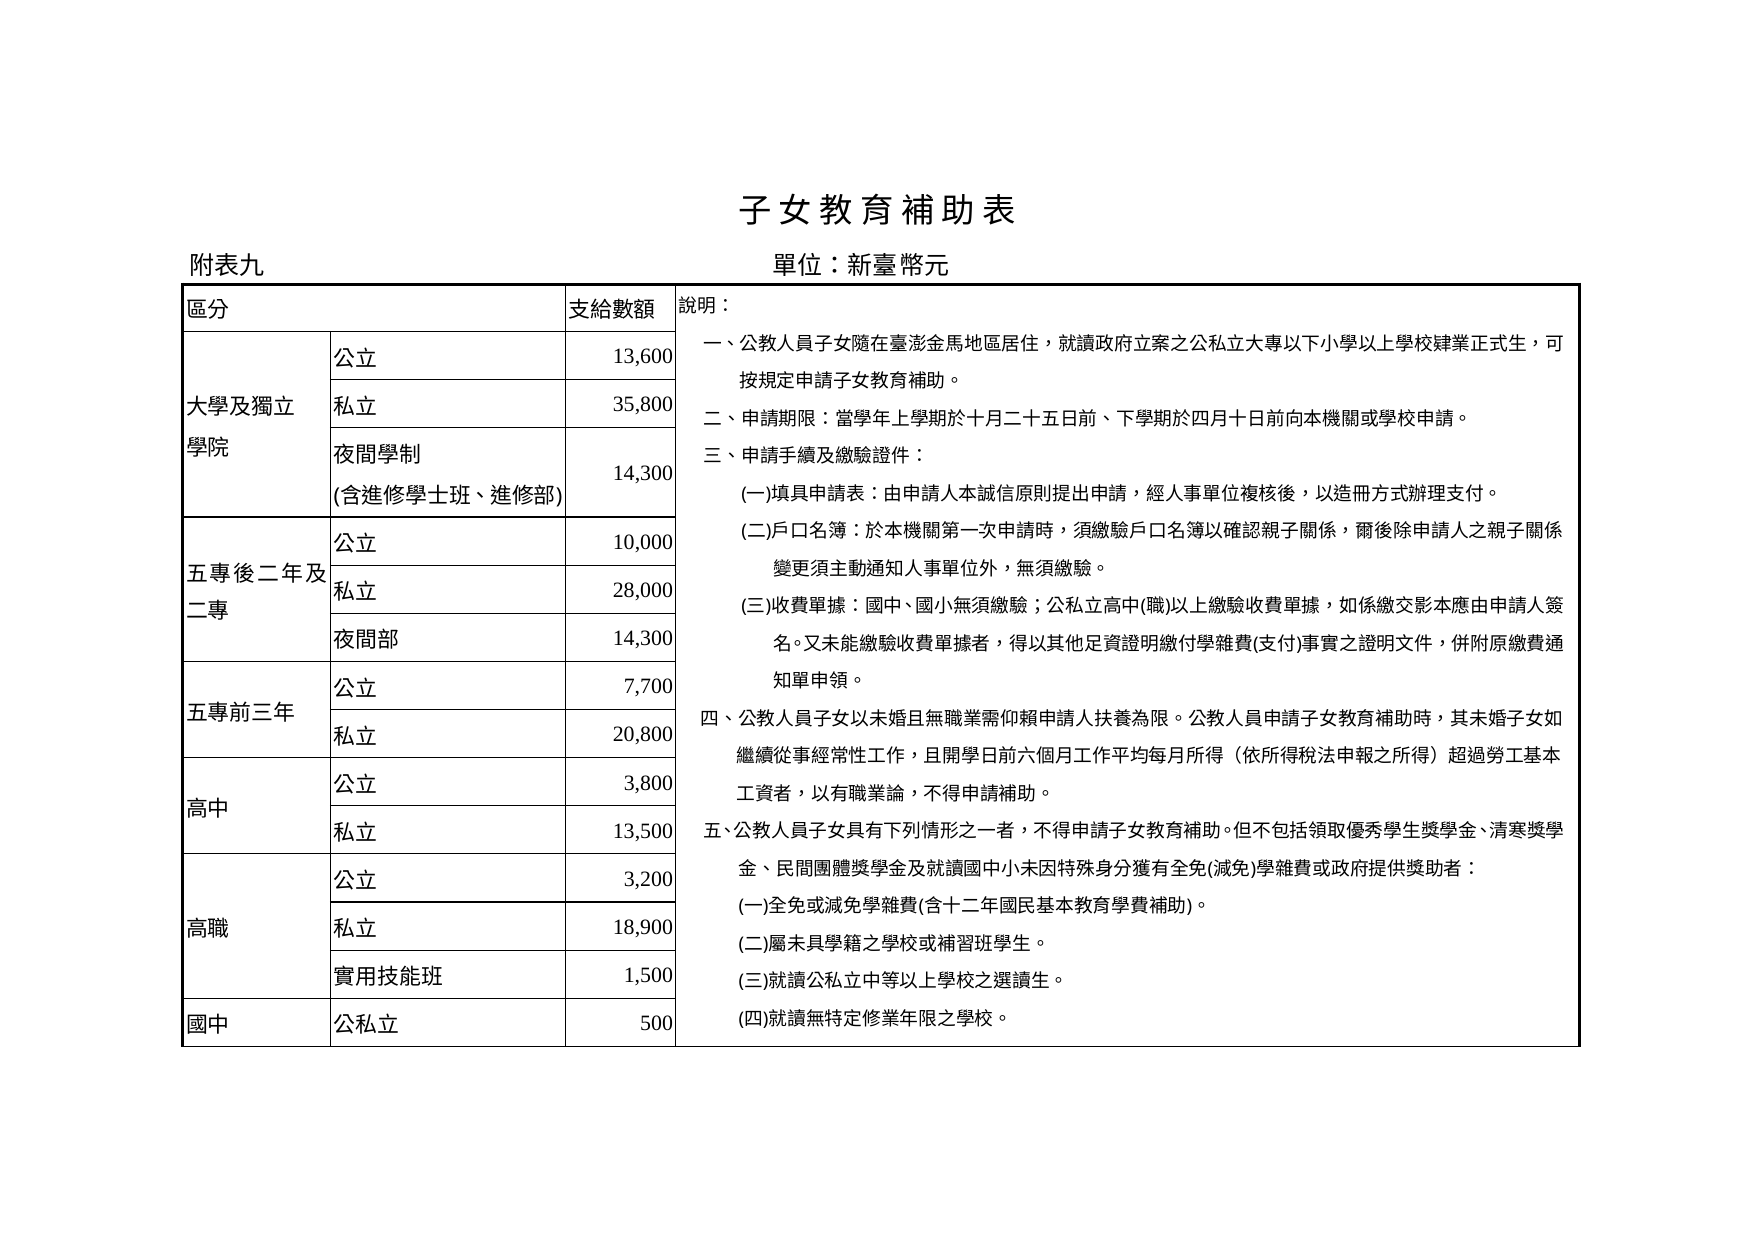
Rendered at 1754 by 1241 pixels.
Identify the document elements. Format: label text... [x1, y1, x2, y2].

table_cell 私立 [331, 566, 565, 613]
table_cell 高職 [184, 854, 330, 998]
table_cell 私立 [331, 710, 565, 757]
table_cell 20,800 [566, 710, 675, 757]
table_cell 公私立 [331, 999, 565, 1046]
table_cell 公立 [331, 854, 565, 901]
table_cell 五專後二年及二專 [184, 518, 330, 661]
table_cell 私立 [331, 806, 565, 853]
table_cell 28,000 [566, 566, 675, 613]
table_cell 私立 [331, 903, 565, 949]
table_cell 實用技能班 [331, 951, 565, 998]
table_cell 五專前三年 [184, 662, 330, 757]
table_cell 高中 [184, 758, 330, 853]
table_cell 公立 [331, 518, 565, 564]
table_cell 公立 [331, 758, 565, 805]
table_cell 大學及獨立 學院 [184, 332, 330, 516]
table_cell 35,800 [566, 380, 675, 427]
text 附表九 單位：新臺幣元 [189, 245, 1565, 283]
table_header 支給數額 [566, 286, 675, 331]
table_cell 3,200 [566, 854, 675, 901]
table_cell 7,700 [566, 662, 675, 709]
table_cell 14,300 [566, 428, 675, 516]
table_cell 13,600 [566, 332, 675, 379]
table_cell 私立 [331, 380, 565, 427]
table_cell 夜間學制 (含進修學士班、進修部) [331, 428, 565, 516]
table_cell 14,300 [566, 614, 675, 661]
table_header 說明： 一、公教人員子女隨在臺澎金馬地區居住，就讀政府立案之公私立大專以下小學以上學校肄業正式生，可按規定申請子女教育補助。 二、申請期限：當學年上學期於十月二十五日前、下學期於四月十日前向本機關或學校申請。 三、申請手續及繳驗證件： (一)填具申請表：由申請人本誠信原則提出申請，經人事單位複核後，以造冊方式辦理支付。 (二)戶口名簿：於本機關第一次申請時，須繳驗戶口名簿以確認親子關係，爾後除申請人之親子關係變更須主動通知人事單位外，無須繳驗。 (三)收費單據：國中、國小無須繳驗；公私立高中(職)以上繳驗收費單據，如係繳交影本應由申請人簽名。又未能繳驗收費單據者，得以其他足資證明繳付學雜費(支付)事實之證明文件，併附原繳費通知單申領。 四、公教人員子女以未婚且無職業需仰賴申請人扶養為限。公教人員申請子女教育補助時，其未婚子女如繼續從事經常性工作，且開學日前六個月工作平均每月所得（依所得稅法申報之所得）超過勞工基本工資者，以有職業論，不得申請補助。 五、公教人員子女具有下列情形之一者，不得申請子女教育補助。但不包括領取優秀學生獎學金、清寒獎學金、民間團體獎學金及就讀國中小未因特殊身分獲有全免(減免)學雜費或政府提供獎助者： (一)全免或減免學雜費(含十二年國民基本教育學費補助)。 (二)屬未具學籍之學校或補習班學生。 (三)就讀公私立中等以上學校之選讀生。 (四)就讀無特定修業年限之學校。 (五)已獲有軍公教遺族就學費用優待條例享有公費、減免學雜費之優待。 (六)已領取其他政府提供之獎(補)助。 六、公教人員子女除就讀國中小未因特殊身分全免(減免)學雜費及政府提供獎助者，依表訂數額申請子女教育補助外，其實際繳納之學雜費低於子女教育補助表訂數額者，僅得申請補助其實際繳納數額。 七、公教人員請領子女教育補助，應以在職期間其子女已完成當學期註冊手續為要件。其申請以各級學校所規定之修業年限為準。如有轉學、轉系、重考、留級、重修情形，其於同一學制重複就讀之年級，不再補助。又畢業後再考入相同學制學校就讀者，不得請領。 八、夫妻同為公教人員者，其子女教育補助應自行協調由一方申領。 九、因案停職人員，在停職期間發生可請領子女教育補助之事實，得於復職後三個月內依規定向本機關或學校申請補發。其數額應依事實發生時之規定計算。 十、公教人員子女就讀公私立高中（職） 者，其子女 教育補助應按公私立 數額支給。 [676, 286, 1578, 1046]
table_cell 18,900 [566, 903, 675, 949]
text 子 女 教 育 補 助 表 [189, 170, 1565, 245]
table_cell 3,800 [566, 758, 675, 805]
table_cell 夜間部 [331, 614, 565, 661]
table_cell 1,500 [566, 951, 675, 998]
table_cell 國中 [184, 999, 330, 1046]
table_cell 公立 [331, 332, 565, 379]
table_cell 公立 [331, 662, 565, 709]
table_cell 10,000 [566, 518, 675, 564]
table_cell 500 [566, 999, 675, 1046]
table_cell 13,500 [566, 806, 675, 853]
table_header 區分 [184, 286, 565, 331]
